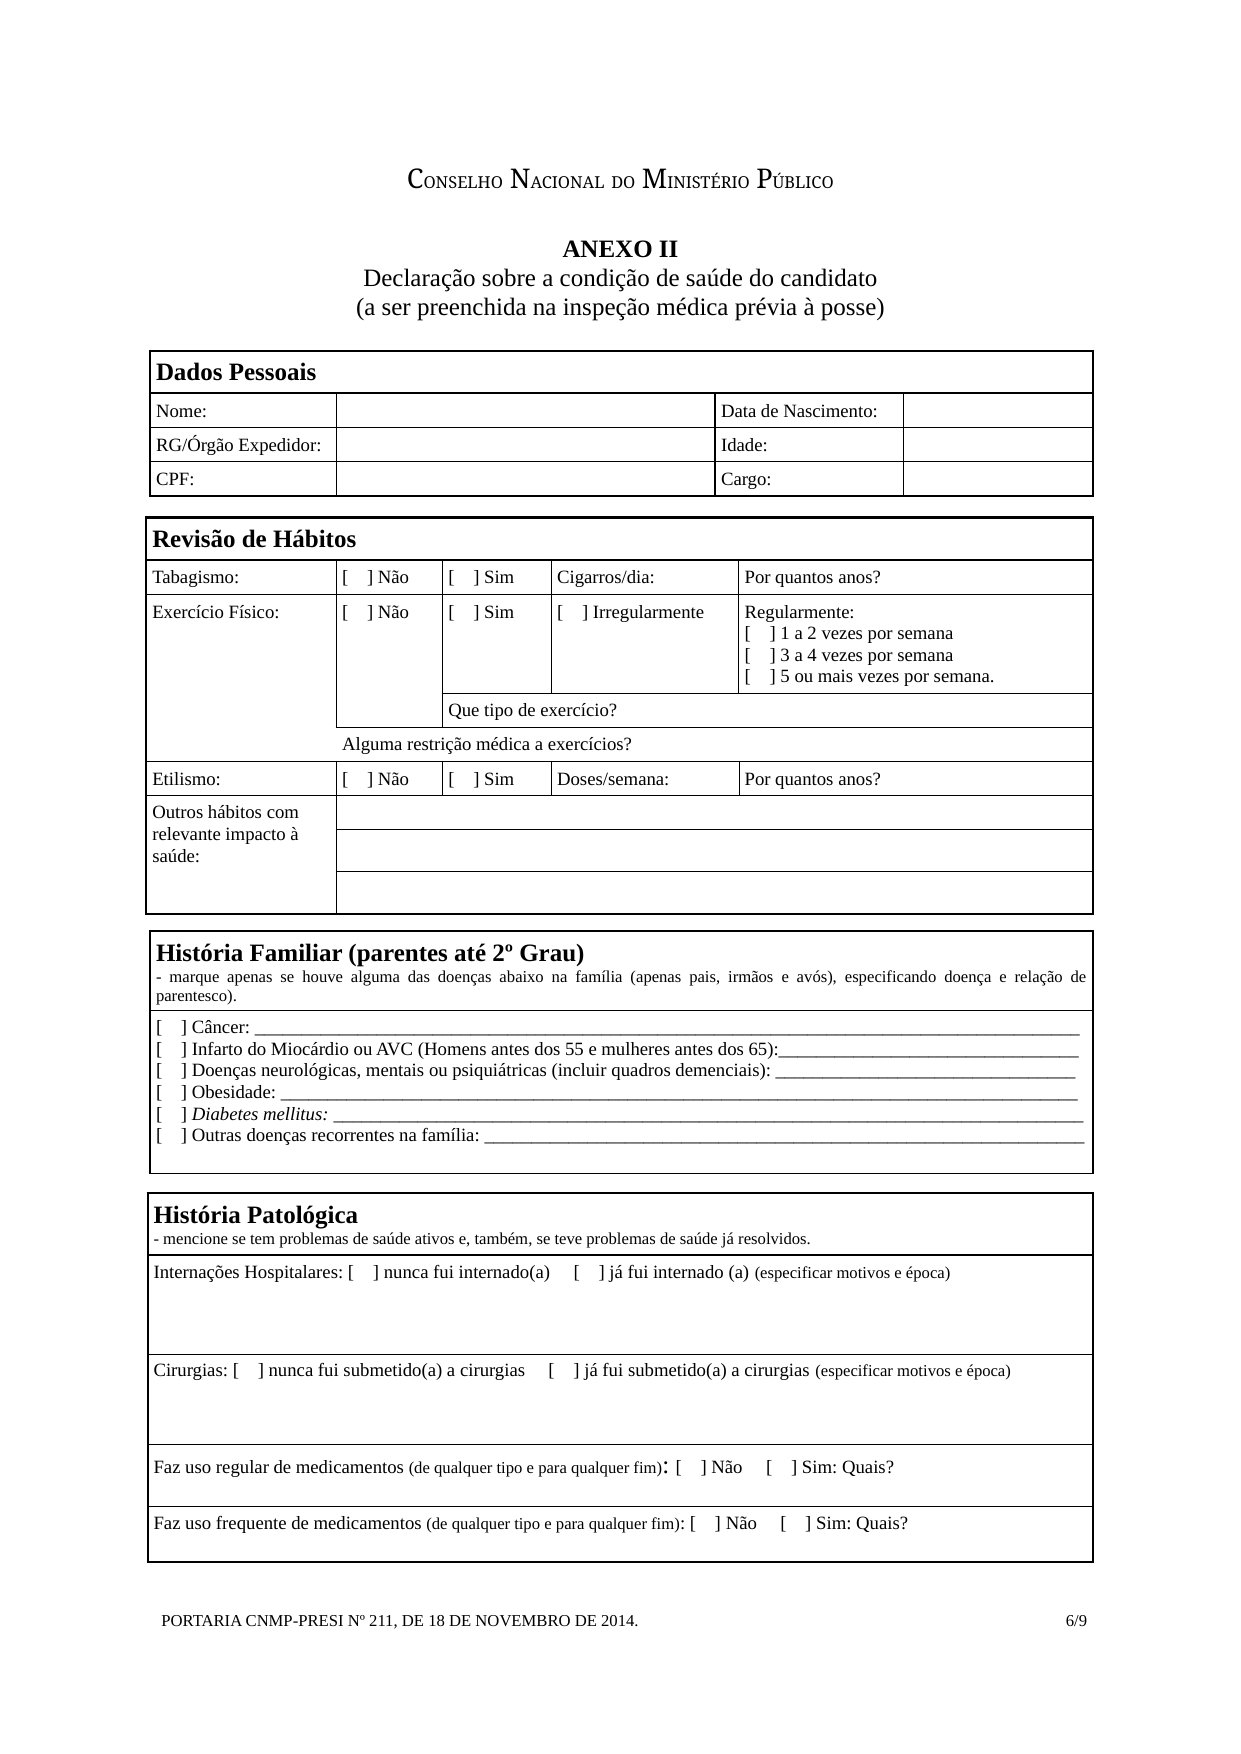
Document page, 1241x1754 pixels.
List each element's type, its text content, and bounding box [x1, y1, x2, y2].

table_cell [904, 462, 1092, 495]
table_cell Idade: [716, 428, 903, 461]
table_cell Exercício Físico: [147, 595, 336, 761]
table_cell [337, 830, 1092, 871]
table_cell [ ] Não [337, 762, 442, 795]
table_cell [ ] Sim [443, 595, 551, 692]
table_cell [337, 462, 714, 495]
table_cell Por quantos anos? [739, 561, 1092, 594]
table_header História Familiar (parentes até 2º Grau) - marque apenas se houve alguma das doenças abaixo na família (apenas pais, irmãos e avós), especificando doença e relação de parentesco). [151, 932, 1092, 1010]
table_header Revisão de Hábitos [147, 519, 1092, 559]
table_cell Internações Hospitalares: [ ] nunca fui internado(a) [ ] já fui internado (a) (especificar motivos e época) [149, 1256, 1092, 1353]
table_cell Que tipo de exercício? [443, 694, 1092, 727]
table_cell Nome: [151, 394, 336, 427]
table_cell RG/Órgão Expedidor: [151, 428, 336, 461]
table_cell [ ] Câncer: ________________________________________________________________________________________ [ ] Infarto do Miocárdio ou AVC (Homens antes dos 55 e mulheres antes dos 65):________________________________ [ ] Doenças neurológicas, mentais ou psiquiátricas (incluir quadros demenciais): ________________________________ [ ] Obesidade: _____________________________________________________________________________________ [ ] Diabetes mellitus: ________________________________________________________________________________ [ ] Outras doenças recorrentes na família: ________________________________________________________________ [151, 1011, 1092, 1173]
table_cell Faz uso regular de medicamentos (de qualquer tipo e para qualquer fim): [ ] Não [ ] Sim: Quais? [149, 1445, 1092, 1506]
table_cell Tabagismo: [147, 561, 336, 594]
table_cell [904, 428, 1092, 461]
table_header História Patológica - mencione se tem problemas de saúde ativos e, também, se teve problemas de saúde já resolvidos. [149, 1194, 1092, 1254]
table_cell Data de Nascimento: [716, 394, 903, 427]
table_cell Cirurgias: [ ] nunca fui submetido(a) a cirurgias [ ] já fui submetido(a) a cirurgias (especificar motivos e época) [149, 1355, 1092, 1444]
table_cell Por quantos anos? [740, 762, 1092, 795]
table_cell Outros hábitos com relevante impacto à saúde: [147, 796, 336, 913]
table_cell Cigarros/dia: [552, 561, 738, 594]
text ANEXO II [148, 234, 1093, 263]
table_cell [ ] Não [337, 595, 442, 727]
table_cell [337, 796, 1092, 829]
table_cell Cargo: [716, 462, 903, 495]
table_cell [ ] Sim [443, 762, 551, 795]
table_cell [904, 394, 1092, 427]
table_cell [ ] Não [337, 561, 442, 594]
table_cell [ ] Irregularmente [552, 595, 738, 692]
table_cell Faz uso frequente de medicamentos (de qualquer tipo e para qualquer fim): [ ] Não [ ] Sim: Quais? [149, 1507, 1092, 1561]
table_cell Alguma restrição médica a exercícios? [336, 728, 1092, 761]
table_cell [ ] Sim [443, 561, 551, 594]
table_cell Etilismo: [147, 762, 336, 795]
table_cell [337, 394, 714, 427]
table_cell [337, 428, 714, 461]
table_cell CPF: [151, 462, 336, 495]
table_cell Regularmente: [ ] 1 a 2 vezes por semana [ ] 3 a 4 vezes por semana [ ] 5 ou mais vezes por semana. [739, 595, 1092, 692]
table_cell Doses/semana: [552, 762, 739, 795]
table_header Dados Pessoais [151, 352, 1092, 392]
text Declaração sobre a condição de saúde do candidato [148, 263, 1093, 292]
table_cell [337, 872, 1092, 913]
text (a ser preenchida na inspeção médica prévia à posse) [148, 292, 1093, 321]
